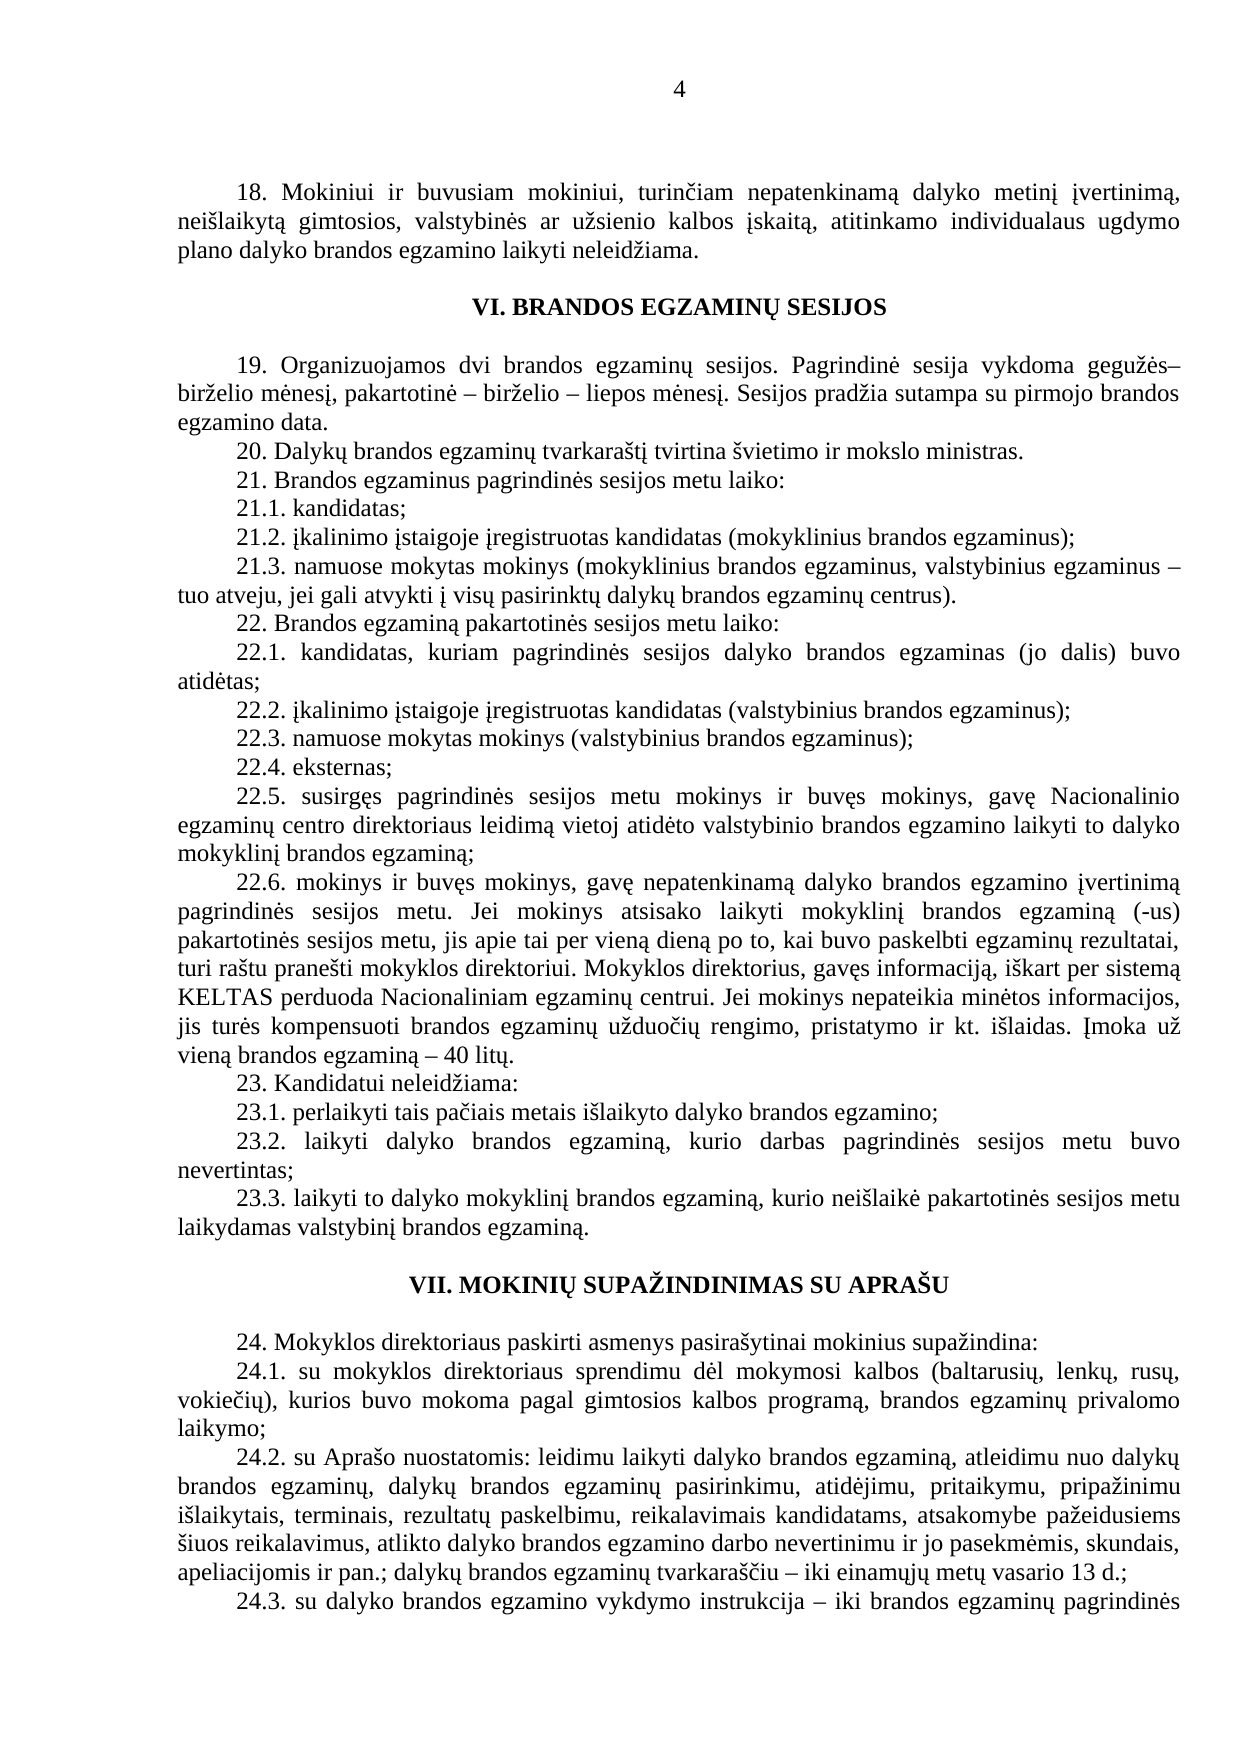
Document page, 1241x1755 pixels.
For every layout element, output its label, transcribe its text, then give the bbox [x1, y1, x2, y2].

text 19. Organizuojamos dvi brandos egzaminų sesijos. Pagrindinė sesija vykdoma gegužės– birželio mėnesį, pakartotinė – birželio – liepos mėnesį. Sesijos pradžia sutampa su pirmojo brandos egzamino data. [177, 350, 1181, 436]
text 22.2. įkalinimo įstaigoje įregistruotas kandidatas (valstybinius brandos egzaminus); [177, 695, 1181, 723]
text 18. Mokiniui ir buvusiam mokiniui, turinčiam nepatenkinamą dalyko metinį įvertinimą, neišlaikytą gimtosios, valstybinės ar užsienio kalbos įskaitą, atitinkamo individualaus ugdymo plano dalyko brandos egzamino laikyti neleidžiama. [177, 177, 1181, 263]
text 24.2. su Aprašo nuostatomis: leidimu laikyti dalyko brandos egzaminą, atleidimu nuo dalykų brandos egzaminų, dalykų brandos egzaminų pasirinkimu, atidėjimu, pritaikymu, pripažinimu išlaikytais, terminais, rezultatų paskelbimu, reikalavimais kandidatams, atsakomybe pažeidusiems šiuos reikalavimus, atlikto dalyko brandos egzamino darbo nevertinimu ir jo pasekmėmis, skundais, apeliacijomis ir pan.; dalykų brandos egzaminų tvarkaraščiu – iki einamųjų metų vasario 13 d.; [177, 1442, 1181, 1586]
text 22.1. kandidatas, kuriam pagrindinės sesijos dalyko brandos egzaminas (jo dalis) buvo atidėtas; [177, 637, 1181, 695]
text 23.3. laikyti to dalyko mokyklinį brandos egzaminą, kurio neišlaikė pakartotinės sesijos metu laikydamas valstybinį brandos egzaminą. [177, 1183, 1181, 1241]
text VII. MOKINIŲ SUPAŽINDINIMAS SU APRAŠU [177, 1270, 1181, 1298]
text 21.3. namuose mokytas mokinys (mokyklinius brandos egzaminus, valstybinius egzaminus – tuo atveju, jei gali atvykti į visų pasirinktų dalykų brandos egzaminų centrus). [177, 551, 1181, 608]
text 23. Kandidatui neleidžiama: [177, 1068, 1181, 1097]
text 22.4. eksternas; [177, 752, 1181, 781]
text 21. Brandos egzaminus pagrindinės sesijos metu laiko: [177, 465, 1181, 493]
text 20. Dalykų brandos egzaminų tvarkaraštį tvirtina švietimo ir mokslo ministras. [177, 436, 1181, 465]
text 21.2. įkalinimo įstaigoje įregistruotas kandidatas (mokyklinius brandos egzaminus); [177, 522, 1181, 551]
text VI. BRANDOS EGZAMINŲ SESIJOS [177, 292, 1181, 321]
text 24.1. su mokyklos direktoriaus sprendimu dėl mokymosi kalbos (baltarusių, lenkų, rusų, vokiečių), kurios buvo mokoma pagal gimtosios kalbos programą, brandos egzaminų privalomo laikymo; [177, 1356, 1181, 1442]
text 23.1. perlaikyti tais pačiais metais išlaikyto dalyko brandos egzamino; [177, 1097, 1181, 1126]
text 22.5. susirgęs pagrindinės sesijos metu mokinys ir buvęs mokinys, gavę Nacionalinio egzaminų centro direktoriaus leidimą vietoj atidėto valstybinio brandos egzamino laikyti to dalyko mokyklinį brandos egzaminą; [177, 781, 1181, 867]
text 24.3. su dalyko brandos egzamino vykdymo instrukcija – iki brandos egzaminų pagrindinės [177, 1586, 1181, 1615]
text 22.6. mokinys ir buvęs mokinys, gavę nepatenkinamą dalyko brandos egzamino įvertinimą pagrindinės sesijos metu. Jei mokinys atsisako laikyti mokyklinį brandos egzaminą (-us) pakartotinės sesijos metu, jis apie tai per vieną dieną po to, kai buvo paskelbti egzaminų rezultatai, turi raštu pranešti mokyklos direktoriui. Mokyklos direktorius, gavęs informaciją, iškart per sistemą KELTAS perduoda Nacionaliniam egzaminų centrui. Jei mokinys nepateikia minėtos informacijos, jis turės kompensuoti brandos egzaminų užduočių rengimo, pristatymo ir kt. išlaidas. Įmoka už vieną brandos egzaminą – 40 litų. [177, 867, 1181, 1068]
text 24. Mokyklos direktoriaus paskirti asmenys pasirašytinai mokinius supažindina: [177, 1327, 1181, 1356]
text 22. Brandos egzaminą pakartotinės sesijos metu laiko: [177, 608, 1181, 637]
text 21.1. kandidatas; [177, 493, 1181, 522]
text 23.2. laikyti dalyko brandos egzaminą, kurio darbas pagrindinės sesijos metu buvo nevertintas; [177, 1126, 1181, 1183]
text 22.3. namuose mokytas mokinys (valstybinius brandos egzaminus); [177, 723, 1181, 752]
